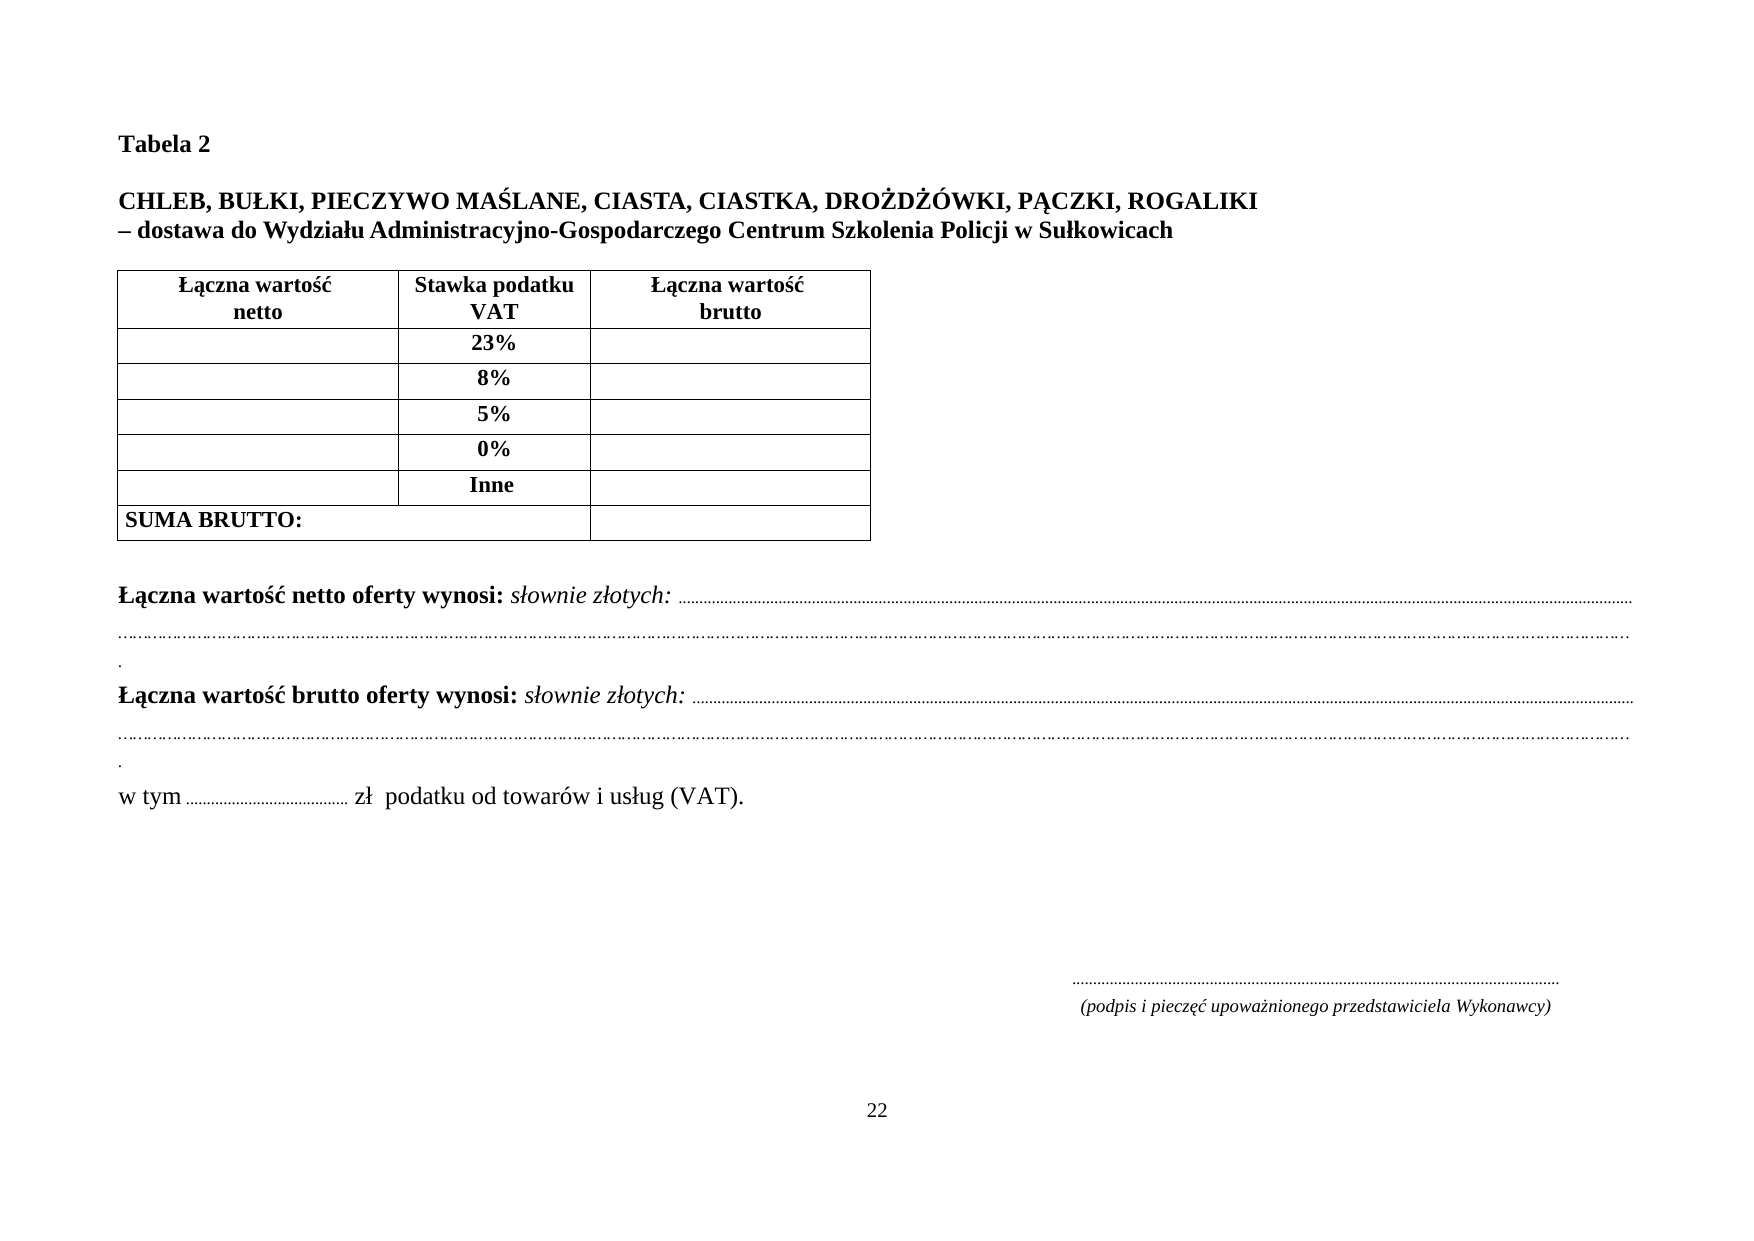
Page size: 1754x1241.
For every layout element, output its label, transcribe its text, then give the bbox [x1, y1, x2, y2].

table_cell SUMA BRUTTO: [118, 506, 590, 540]
table_cell 8% [399, 364, 590, 399]
table_header Łączna wartość netto [118, 271, 398, 328]
text CHLEB, BUŁKI, PIECZYWO MAŚLANE, CIASTA, CIASTKA, DROŻDŻÓWKI, PĄCZKI, ROGALIKI – dostawa do Wydziału Administracyjno-Gospodarczego Centrum Szkolenia Policji w Sułkowicach [118, 186, 1636, 244]
table_cell 0% [399, 435, 590, 469]
text ………………………………………………………………………………………………………………………………………………………………………………………………………………………………………………………………………………. [118, 723, 1636, 771]
table_cell [591, 435, 870, 469]
text Łączna wartość brutto oferty wynosi: słownie złotych: .................................................................................................................................................................................................................................. [118, 680, 1636, 709]
table_cell Inne [399, 471, 590, 505]
table_cell [591, 329, 870, 363]
table_cell 5% [399, 400, 590, 434]
table_cell [591, 471, 870, 505]
table_cell [591, 506, 870, 540]
text w tym ....................................... zł podatku od towarów i usług (VAT). [118, 781, 1636, 810]
table_cell [591, 364, 870, 399]
table_cell [118, 400, 398, 434]
table_cell [118, 329, 398, 363]
text Łączna wartość netto oferty wynosi: słownie złotych: ..................................................................................................................................................................................................................................... [118, 580, 1636, 608]
table_cell [118, 435, 398, 469]
list Tabela 2 [118, 129, 1636, 158]
table_header Łączna wartość brutto [591, 271, 870, 328]
table_cell [118, 364, 398, 399]
text (podpis i pieczęć upoważnionego przedstawiciela Wykonawcy) [118, 989, 1636, 1018]
table_cell [591, 400, 870, 434]
table_cell 23% [399, 329, 590, 363]
text ………………………………………………………………………………………………………………………………………………………………………………………………………………………………………………………………………………. [118, 623, 1636, 671]
table_header Stawka podatku VAT [399, 271, 590, 328]
text ..................................................................................................................... [118, 963, 1636, 989]
table_cell [118, 471, 398, 505]
